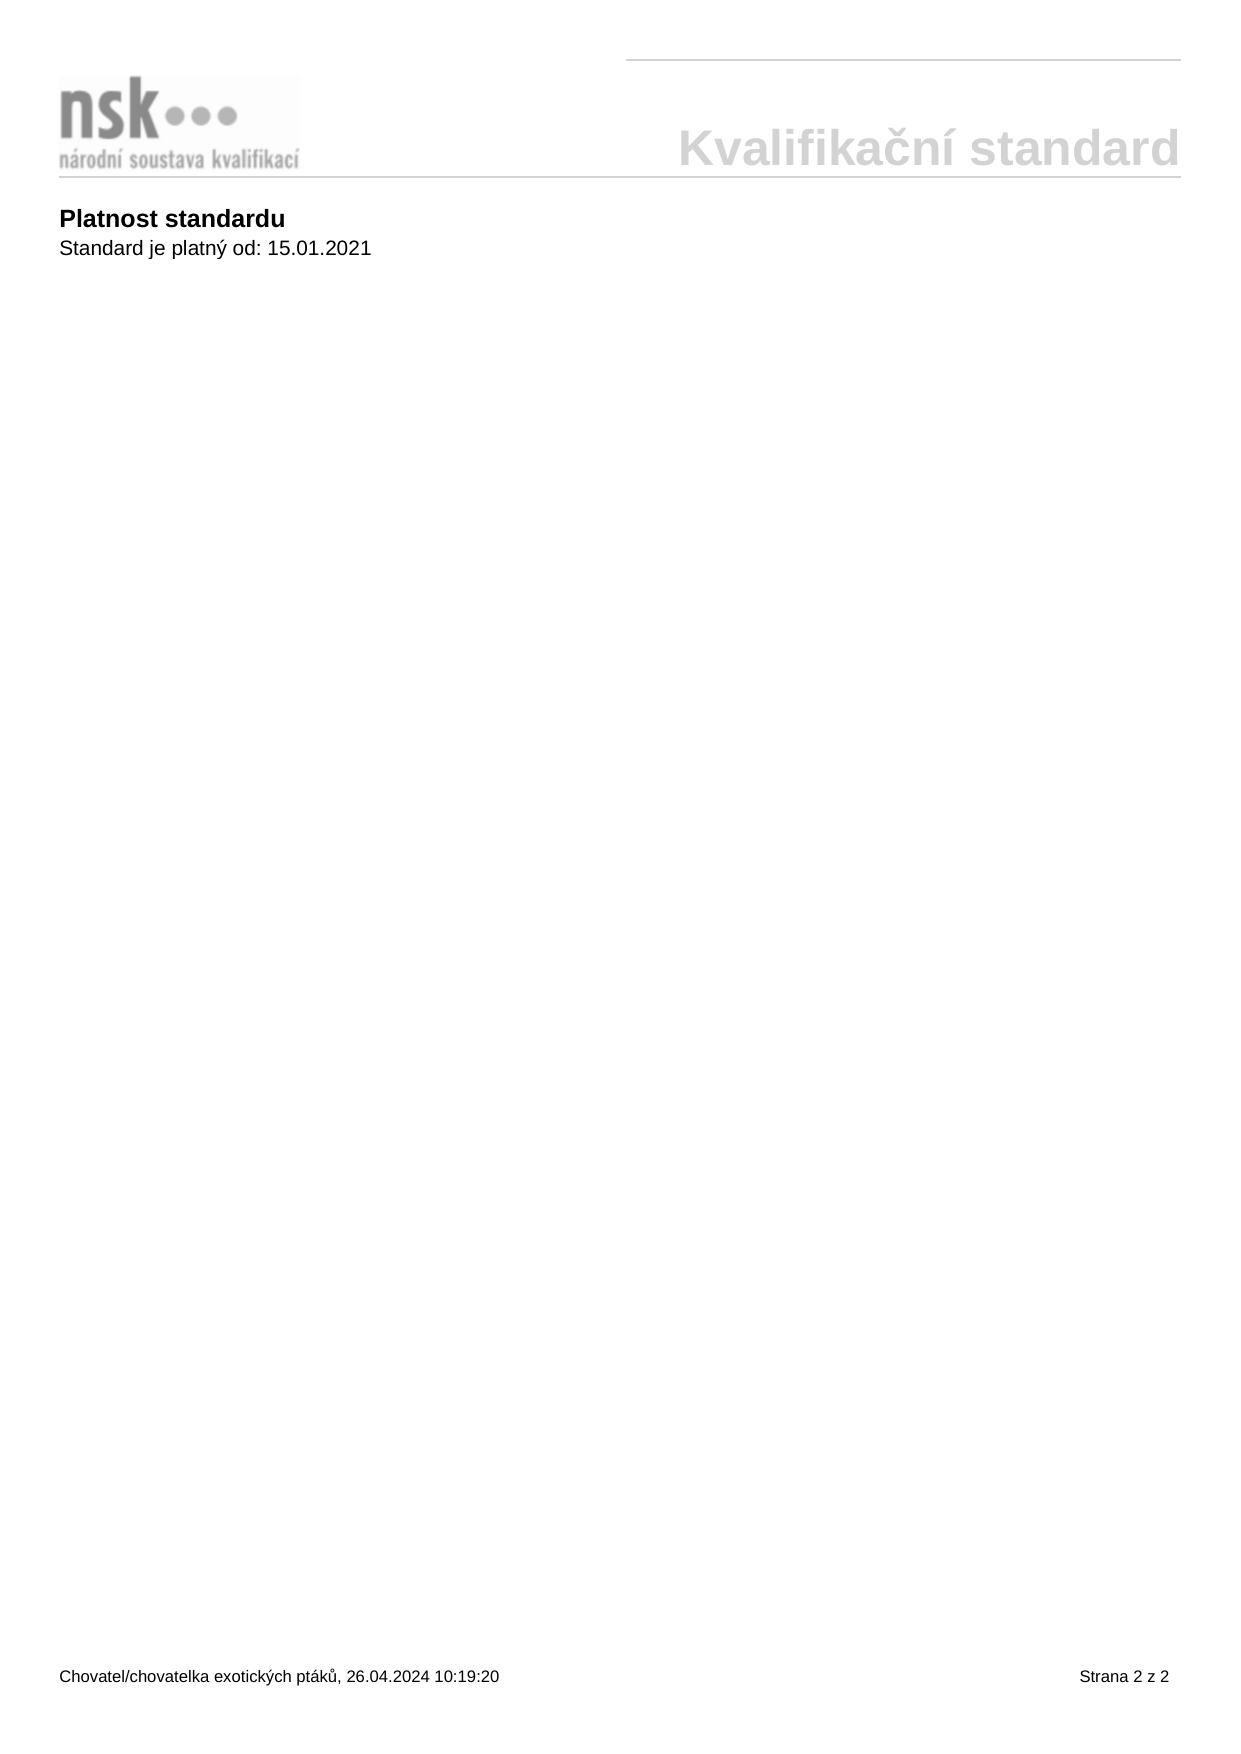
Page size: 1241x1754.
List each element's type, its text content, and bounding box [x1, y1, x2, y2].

table_cell Standard je platný od: 15.01.2021 [59, 236, 1181, 259]
table_cell [620, 559, 626, 859]
table_cell [1169, 1159, 1181, 1409]
table_cell [484, 259, 620, 559]
table_cell [862, 194, 1093, 200]
table_cell [59, 178, 1181, 194]
table_cell [626, 194, 862, 200]
table_cell [1169, 559, 1181, 859]
table_cell [484, 859, 620, 1159]
table_cell [620, 259, 626, 559]
table_cell [1169, 259, 1181, 559]
table_cell Strana 2 z 2 [862, 1658, 1169, 1694]
table_cell [484, 194, 620, 200]
table_cell [1093, 1409, 1169, 1658]
table_cell [59, 194, 483, 200]
table_cell Kvalifikační standard [626, 61, 1181, 176]
table_cell [620, 1409, 626, 1658]
table_cell [59, 559, 483, 859]
table_cell [1169, 1658, 1181, 1694]
table_cell [1093, 559, 1169, 859]
table_cell [1169, 859, 1181, 1159]
table_cell [620, 859, 626, 1159]
table_cell [1093, 194, 1169, 200]
table_cell [1169, 1409, 1181, 1658]
table_cell Platnost standardu [59, 200, 1181, 236]
table_cell [1093, 259, 1169, 559]
table_cell [626, 1159, 862, 1409]
table_cell [626, 259, 862, 559]
table_cell [620, 1159, 626, 1409]
table_cell Chovatel/chovatelka exotických ptáků, 26.04.2024 10:19:20 [59, 1658, 862, 1694]
table_cell [862, 1159, 1093, 1409]
table_cell [484, 1409, 620, 1658]
table_cell [59, 1159, 483, 1409]
table_cell [862, 559, 1093, 859]
table_cell [59, 1409, 483, 1658]
picture [58, 59, 621, 171]
table_cell [1093, 859, 1169, 1159]
table_cell [862, 1409, 1093, 1658]
table_cell [626, 559, 862, 859]
table_cell [862, 259, 1093, 559]
table_cell [862, 859, 1093, 1159]
table_cell [59, 859, 483, 1159]
table_cell [484, 171, 620, 176]
table_cell [484, 1159, 620, 1409]
table_cell [1093, 1159, 1169, 1409]
table_cell [626, 859, 862, 1159]
table_cell [621, 59, 626, 170]
table_cell [59, 171, 483, 176]
table_cell [1169, 194, 1181, 200]
table_cell [626, 1409, 862, 1658]
table_cell [484, 559, 620, 859]
table_cell [59, 259, 483, 559]
